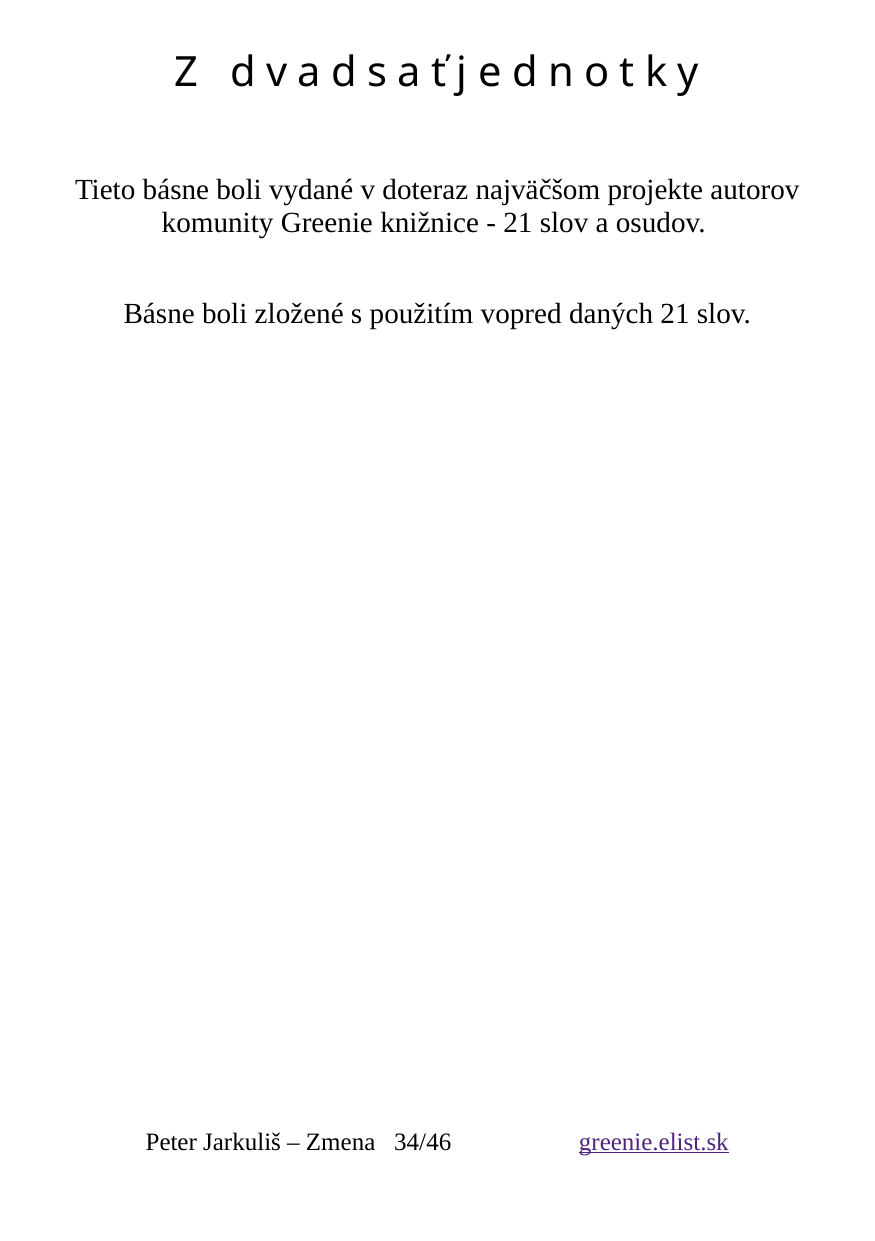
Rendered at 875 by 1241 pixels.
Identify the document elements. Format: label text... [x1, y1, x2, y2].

text Tieto básne boli vydané v doteraz najväčšom projekte autorov komunity Greenie knižnice - 21 slov a osudov. [41, 172, 833, 239]
text Básne boli zložené s použitím vopred daných 21 slov. [41, 296, 833, 329]
subtitle Z dvadsaťjednotky [41, 41, 833, 98]
